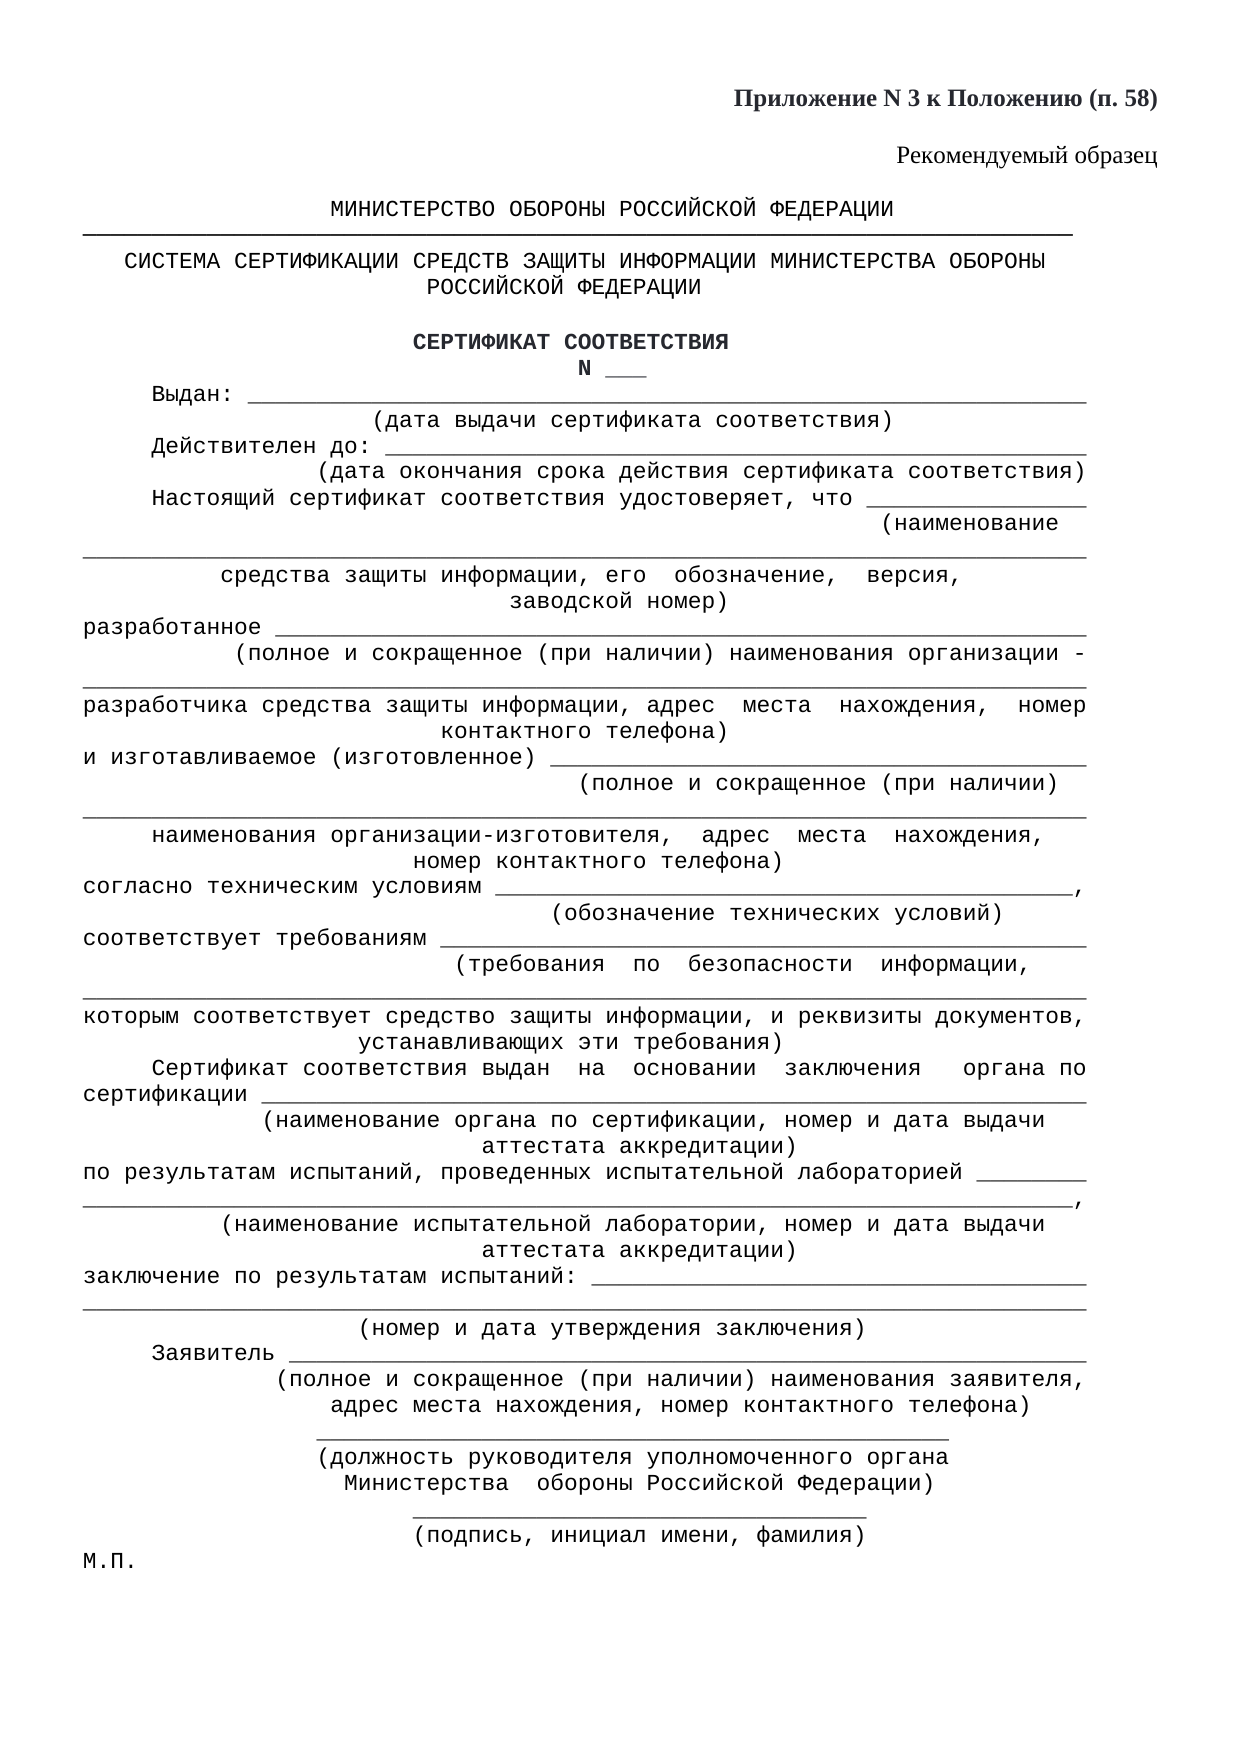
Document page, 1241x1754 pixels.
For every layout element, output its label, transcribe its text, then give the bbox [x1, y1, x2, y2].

text (полное и сокращенное (при наличии) наименования заявителя, [83, 1368, 1157, 1394]
text аттестата аккредитации) [83, 1134, 1157, 1160]
text М.П. [83, 1549, 1157, 1575]
text и изготавливаемое (изготовленное) _______________________________________ [83, 745, 1157, 771]
text Настоящий сертификат соответствия удостоверяет, что ________________ [83, 486, 1157, 512]
text устанавливающих эти требования) [83, 1031, 1157, 1056]
text (номер и дата утверждения заключения) [83, 1316, 1157, 1342]
text ________________________________________________________________________, [83, 1186, 1157, 1212]
text Выдан: _____________________________________________________________ [83, 382, 1157, 408]
text Рекомендуемый образец [83, 140, 1157, 169]
text _________________________________ [83, 1497, 1157, 1523]
text (дата выдачи сертификата соответствия) [83, 408, 1157, 434]
text заводской номер) [83, 589, 1157, 616]
text РОССИЙСКОЙ ФЕДЕРАЦИИ [83, 276, 1157, 301]
text номер контактного телефона) [83, 849, 1157, 875]
text по результатам испытаний, проведенных испытательной лабораторией ________ [83, 1160, 1157, 1186]
text СИСТЕМА СЕРТИФИКАЦИИ СРЕДСТВ ЗАЩИТЫ ИНФОРМАЦИИ МИНИСТЕРСТВА ОБОРОНЫ [83, 249, 1157, 276]
text разработчика средства защиты информации, адрес места нахождения, номер [83, 693, 1157, 719]
text аттестата аккредитации) [83, 1238, 1157, 1264]
text _________________________________________________________________________ [83, 1290, 1157, 1316]
text сертификации ____________________________________________________________ [83, 1082, 1157, 1108]
text (наименование испытательной лаборатории, номер и дата выдачи [83, 1212, 1157, 1238]
text наименования организации-изготовителя, адрес места нахождения, [83, 823, 1157, 849]
text Сертификат соответствия выдан на основании заключения органа по [83, 1056, 1157, 1082]
text согласно техническим условиям __________________________________________, [83, 875, 1157, 901]
text Приложение N 3 к Положению (п. 58) [83, 83, 1157, 111]
text заключение по результатам испытаний: ____________________________________ [83, 1264, 1157, 1290]
text (наименование органа по сертификации, номер и дата выдачи [83, 1108, 1157, 1134]
text (полное и сокращенное (при наличии) наименования организации - [83, 641, 1157, 667]
text (наименование [83, 512, 1157, 538]
text Заявитель __________________________________________________________ [83, 1342, 1157, 1368]
text разработанное ___________________________________________________________ [83, 616, 1157, 641]
text средства защиты информации, его обозначение, версия, [83, 564, 1157, 589]
text ──────────────────────────────────────────────────────────────────────── [83, 224, 1157, 249]
text адрес места нахождения, номер контактного телефона) [83, 1394, 1157, 1419]
text (должность руководителя уполномоченного органа [83, 1446, 1157, 1471]
text которым соответствует средство защиты информации, и реквизиты документов, [83, 1004, 1157, 1031]
text МИНИСТЕРСТВО ОБОРОНЫ РОССИЙСКОЙ ФЕДЕРАЦИИ [83, 198, 1157, 224]
text (полное и сокращенное (при наличии) [83, 771, 1157, 797]
text Министерства обороны Российской Федерации) [83, 1471, 1157, 1497]
text _________________________________________________________________________ [83, 538, 1157, 564]
text _________________________________________________________________________ [83, 667, 1157, 693]
text _________________________________________________________________________ [83, 797, 1157, 823]
text СЕРТИФИКАТ СООТВЕТСТВИЯ [83, 330, 1157, 356]
text (требования по безопасности информации, [83, 953, 1157, 979]
text (обозначение технических условий) [83, 901, 1157, 927]
text N ___ [83, 356, 1157, 382]
text контактного телефона) [83, 719, 1157, 745]
text ______________________________________________ [83, 1419, 1157, 1446]
text (подпись, инициал имени, фамилия) [83, 1523, 1157, 1549]
text (дата окончания срока действия сертификата соответствия) [83, 460, 1157, 486]
text Действителен до: ___________________________________________________ [83, 434, 1157, 460]
text _________________________________________________________________________ [83, 979, 1157, 1004]
text соответствует требованиям _______________________________________________ [83, 927, 1157, 953]
